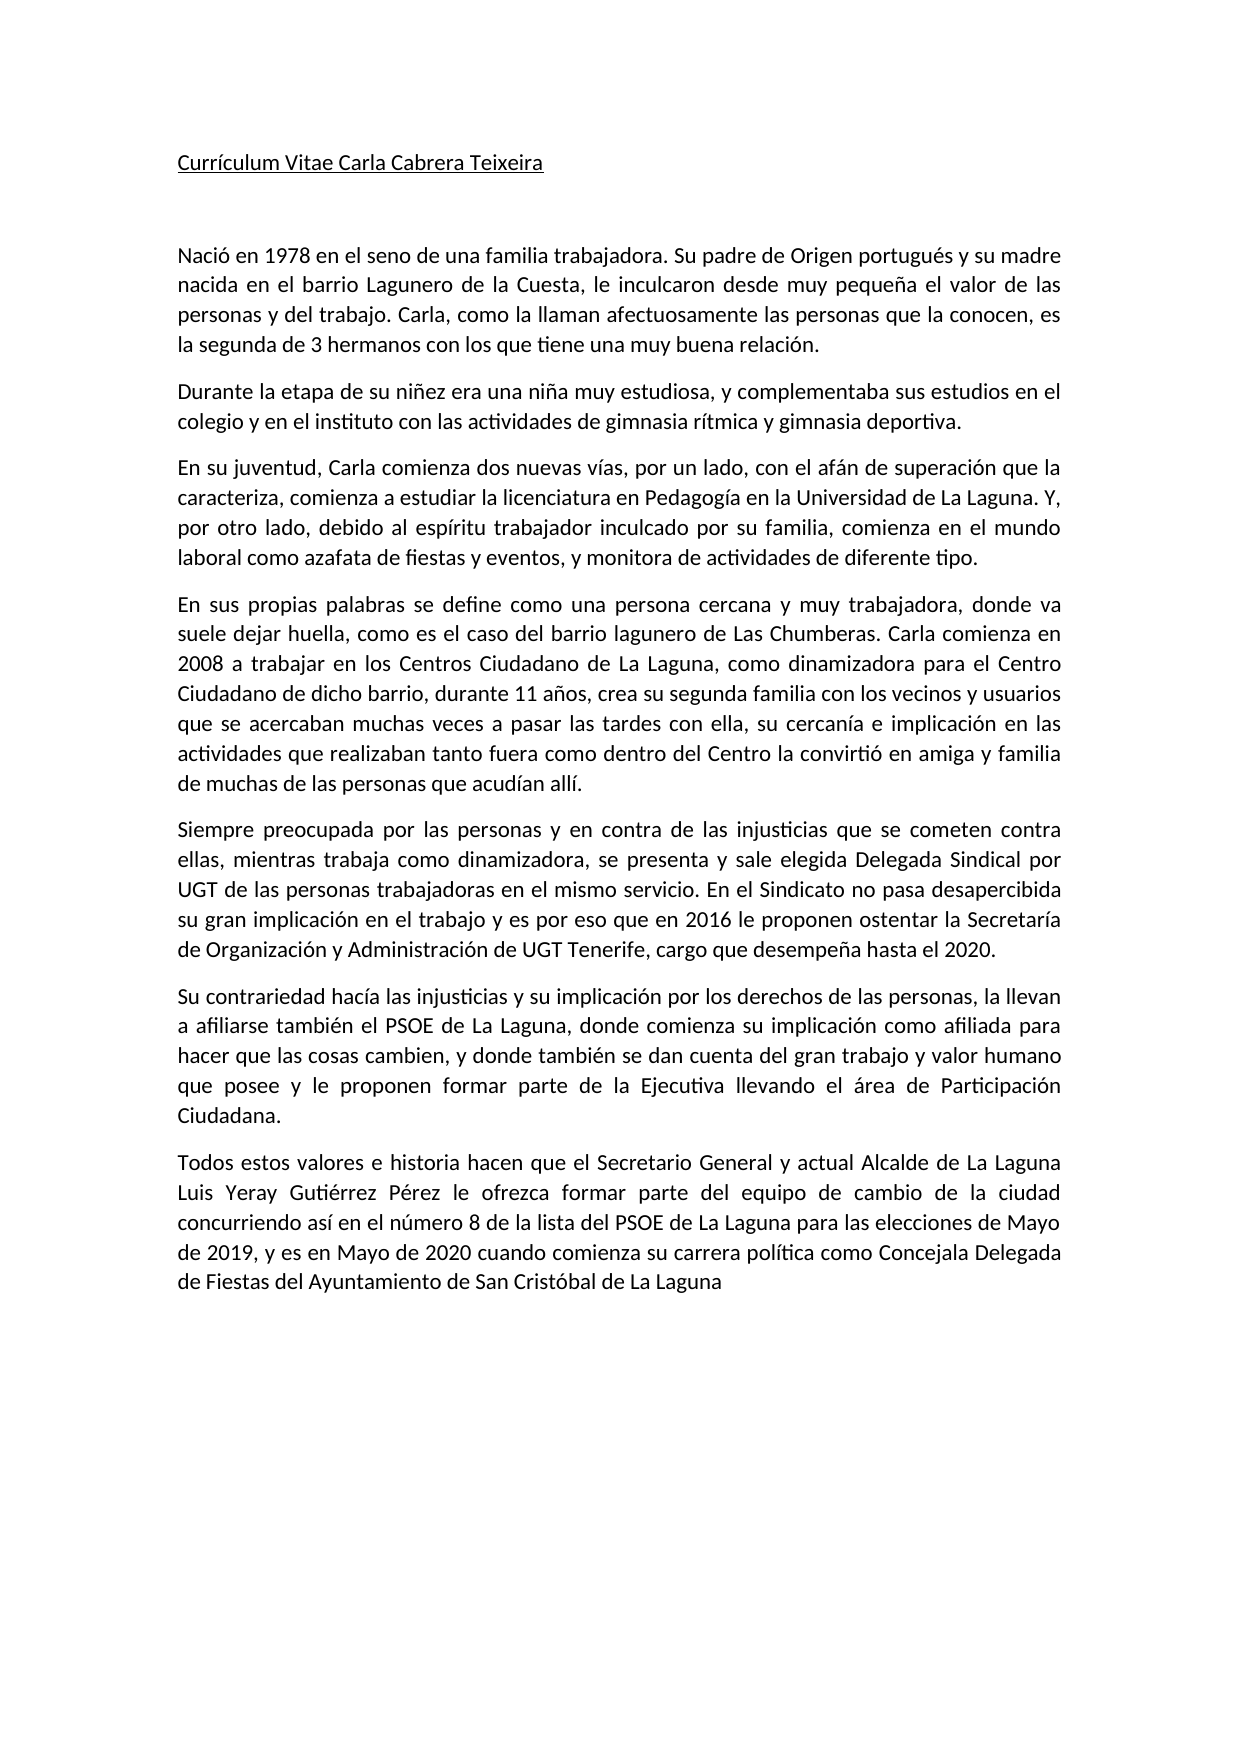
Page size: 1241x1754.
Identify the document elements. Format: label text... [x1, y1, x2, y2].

text Durante la etapa de su niñez era una niña muy estudiosa, y complementaba sus estudios en el colegio y en el instituto con las actividades de gimnasia rítmica y gimnasia deportiva. [177, 377, 1063, 435]
text En sus propias palabras se define como una persona cercana y muy trabajadora, donde va suele dejar huella, como es el caso del barrio lagunero de Las Chumberas. Carla comienza en 2008 a trabajar en los Centros Ciudadano de La Laguna, como dinamizadora para el Centro Ciudadano de dicho barrio, durante 11 años, crea su segunda familia con los vecinos y usuarios que se acercaban muchas veces a pasar las tardes con ella, su cercanía e implicación en las actividades que realizaban tanto fuera como dentro del Centro la convirtió en amiga y familia de muchas de las personas que acudían allí. [177, 590, 1063, 797]
text En su juventud, Carla comienza dos nuevas vías, por un lado, con el afán de superación que la caracteriza, comienza a estudiar la licenciatura en Pedagogía en la Universidad de La Laguna. Y, por otro lado, debido al espíritu trabajador inculcado por su familia, comienza en el mundo laboral como azafata de fiestas y eventos, y monitora de actividades de diferente tipo. [177, 453, 1063, 571]
text Currículum Vitae Carla Cabrera Teixeira [177, 148, 1063, 176]
text Nació en 1978 en el seno de una familia trabajadora. Su padre de Origen portugués y su madre nacida en el barrio Lagunero de la Cuesta, le inculcaron desde muy pequeña el valor de las personas y del trabajo. Carla, como la llaman afectuosamente las personas que la conocen, es la segunda de 3 hermanos con los que tiene una muy buena relación. [177, 241, 1063, 358]
text Siempre preocupada por las personas y en contra de las injusticias que se cometen contra ellas, mientras trabaja como dinamizadora, se presenta y sale elegida Delegada Sindical por UGT de las personas trabajadoras en el mismo servicio. En el Sindicato no pasa desapercibida su gran implicación en el trabajo y es por eso que en 2016 le proponen ostentar la Secretaría de Organización y Administración de UGT Tenerife, cargo que desempeña hasta el 2020. [177, 816, 1063, 963]
text Todos estos valores e historia hacen que el Secretario General y actual Alcalde de La Laguna Luis Yeray Gutiérrez Pérez le ofrezca formar parte del equipo de cambio de la ciudad concurriendo así en el número 8 de la lista del PSOE de La Laguna para las elecciones de Mayo de 2019, y es en Mayo de 2020 cuando comienza su carrera política como Concejala Delegada de Fiestas del Ayuntamiento de San Cristóbal de La Laguna [177, 1148, 1063, 1296]
text Su contrariedad hacía las injusticias y su implicación por los derechos de las personas, la llevan a afiliarse también el PSOE de La Laguna, donde comienza su implicación como afiliada para hacer que las cosas cambien, y donde también se dan cuenta del gran trabajo y valor humano que posee y le proponen formar parte de la Ejecutiva llevando el área de Participación Ciudadana. [177, 982, 1063, 1129]
